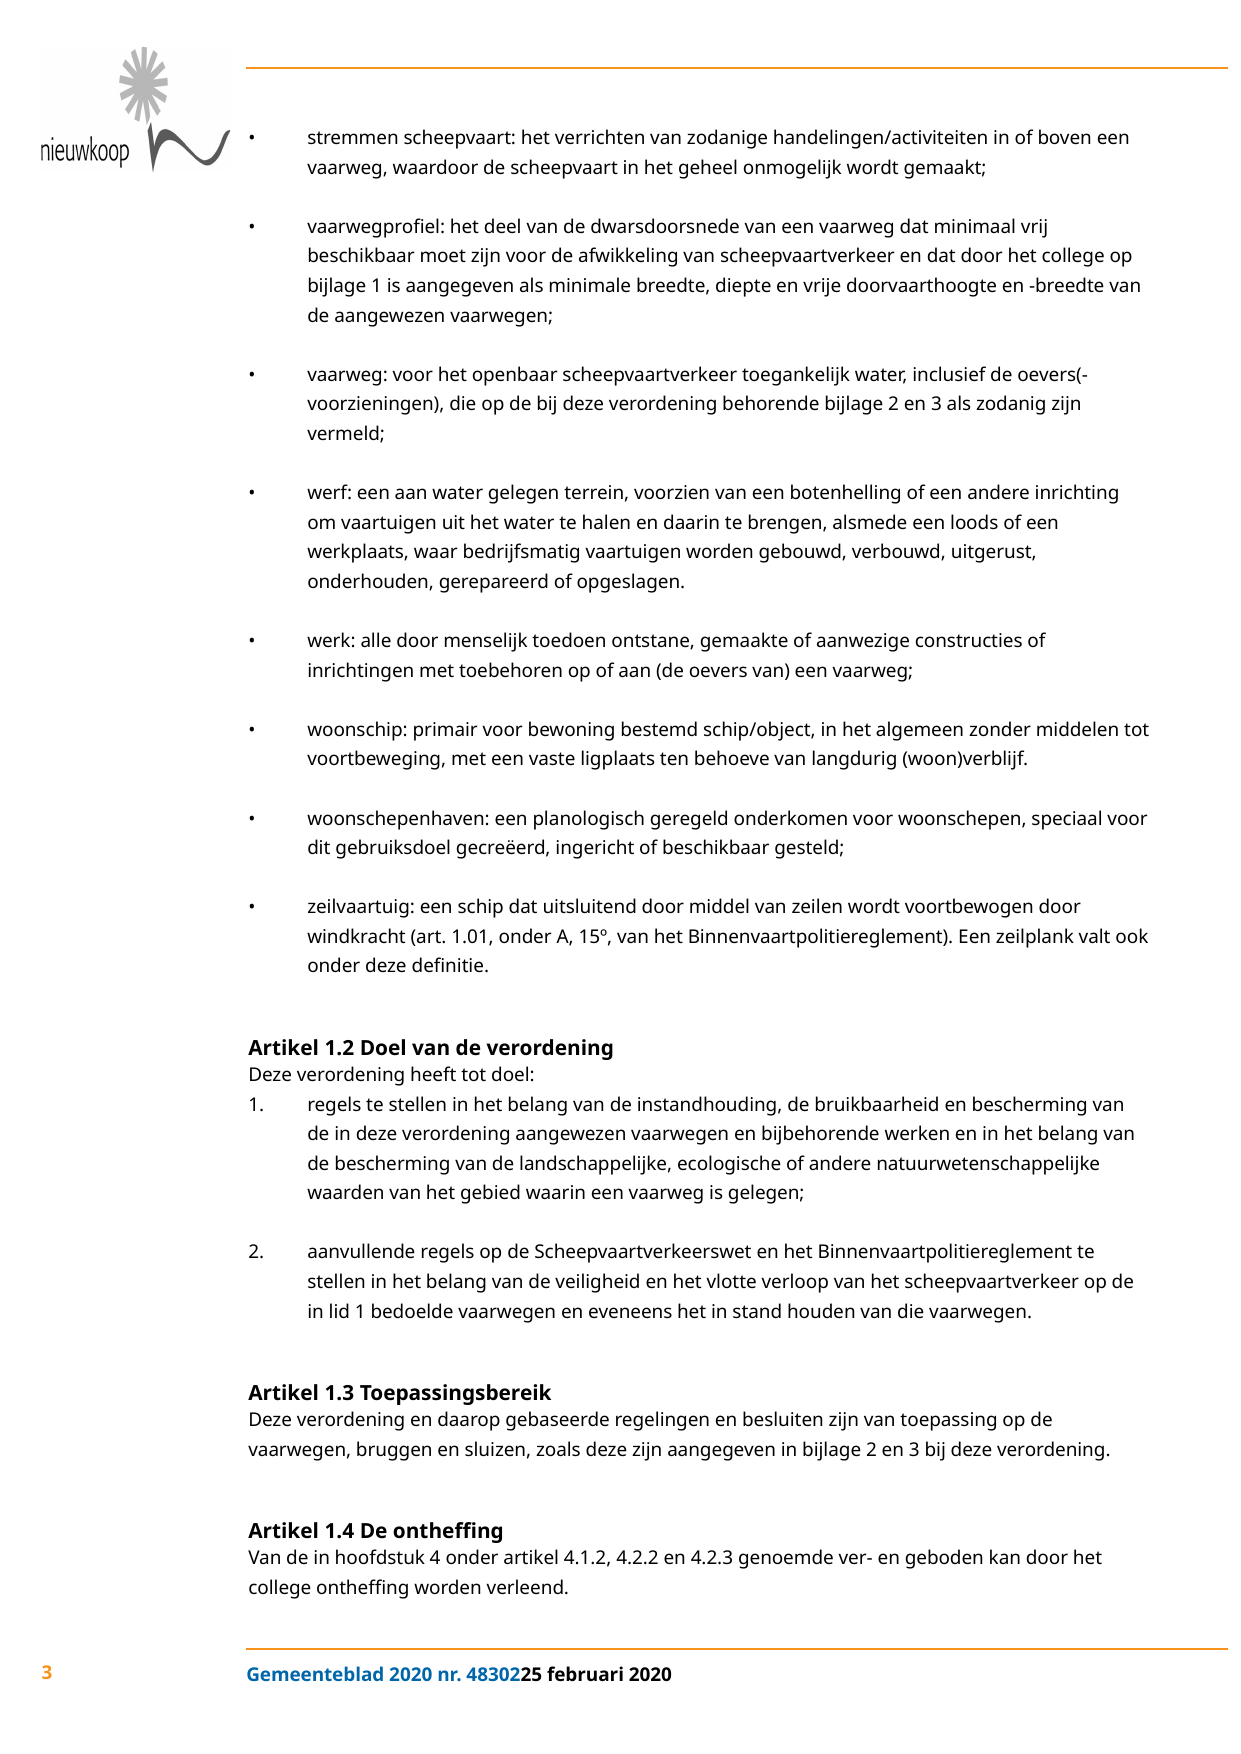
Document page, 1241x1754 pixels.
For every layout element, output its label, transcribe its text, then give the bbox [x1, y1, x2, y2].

list woonschip: primair voor bewoning bestemd schip/object, in het algemeen zonder middelen tot voortbeweging, met een vaste ligplaats ten behoeve van langdurig (woon)verblijf. [248, 716, 1152, 771]
list werk: alle door menselijk toedoen ontstane, gemaakte of aanwezige constructies of inrichtingen met toebehoren op of aan (de oevers van) een vaarweg; [248, 627, 1152, 683]
list regels te stellen in het belang van de instandhouding, de bruikbaarheid en bescherming van de in deze verordening aangewezen vaarwegen en bijbehorende werken en in het belang van de bescherming van de landschappelijke, ecologische of andere natuurwetenschappelijke waarden van het gebied waarin een vaarweg is gelegen; [248, 1091, 1152, 1205]
text Artikel 1.3 Toepassingsbereik [248, 1378, 1152, 1406]
list zeilvaartuig: een schip dat uitsluitend door middel van zeilen wordt voortbewogen door windkracht (art. 1.01, onder A, 15º, van het Binnenvaartpolitiereglement). Een zeilplank valt ook onder deze definitie. [248, 893, 1152, 978]
text Artikel 1.2 Doel van de verordening [248, 1033, 1152, 1061]
list vaarwegprofiel: het deel van de dwarsdoorsnede van een vaarweg dat minimaal vrij beschikbaar moet zijn voor de afwikkeling van scheepvaartverkeer en dat door het college op bijlage 1 is aangegeven als minimale breedte, diepte en vrije doorvaarthoogte en -breedte van de aangewezen vaarwegen; [248, 213, 1152, 328]
text Deze verordening heeft tot doel: [248, 1061, 1152, 1087]
list stremmen scheepvaart: het verrichten van zodanige handelingen/activiteiten in of boven een vaarweg, waardoor de scheepvaart in het geheel onmogelijk wordt gemaakt; [248, 124, 1152, 180]
list woonschepenhaven: een planologisch geregeld onderkomen voor woonschepen, speciaal voor dit gebruiksdoel gecreëerd, ingericht of beschikbaar gesteld; [248, 805, 1152, 860]
text Deze verordening en daarop gebaseerde regelingen en besluiten zijn van toepassing op de vaarwegen, bruggen en sluizen, zoals deze zijn aangegeven in bijlage 2 en 3 bij deze verordening. [248, 1406, 1152, 1462]
list vaarweg: voor het openbaar scheepvaartverkeer toegankelijk water, inclusief de oevers(-voorzieningen), die op de bij deze verordening behorende bijlage 2 en 3 als zodanig zijn vermeld; [248, 361, 1152, 446]
list werf: een aan water gelegen terrein, voorzien van een botenhelling of een andere inrichting om vaartuigen uit het water te halen en daarin te brengen, alsmede een loods of een werkplaats, waar bedrijfsmatig vaartuigen worden gebouwd, verbouwd, uitgerust, onderhouden, gerepareerd of opgeslagen. [248, 479, 1152, 594]
list aanvullende regels op de Scheepvaartverkeerswet en het Binnenvaartpolitiereglement te stellen in het belang van de veiligheid en het vlotte verloop van het scheepvaartverkeer op de in lid 1 bedoelde vaarwegen en eveneens het in stand houden van die vaarwegen. [248, 1239, 1152, 1323]
text Van de in hoofdstuk 4 onder artikel 4.1.2, 4.2.2 en 4.2.3 genoemde ver- en geboden kan door het college ontheffing worden verleend. [248, 1544, 1152, 1599]
picture [41, 47, 231, 172]
text Artikel 1.4 De ontheffing [248, 1516, 1152, 1544]
